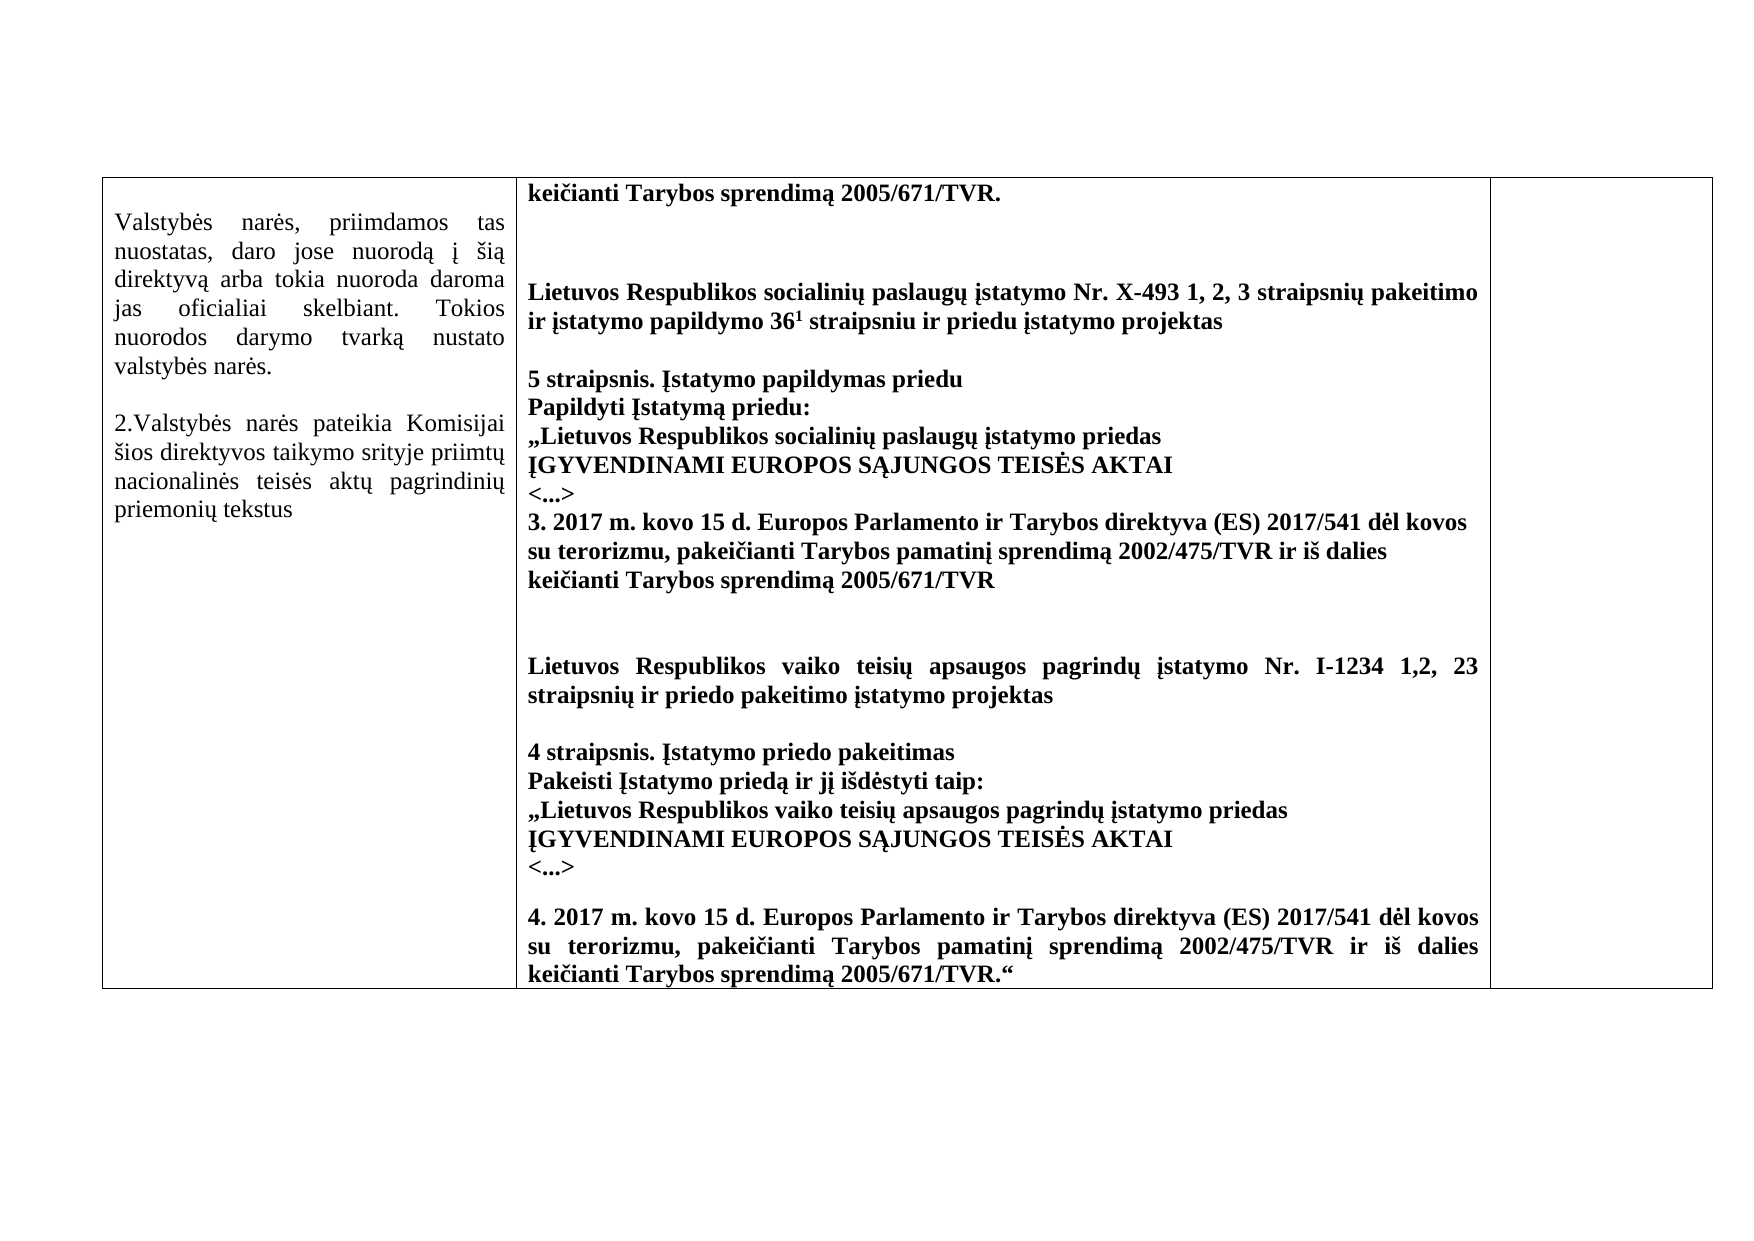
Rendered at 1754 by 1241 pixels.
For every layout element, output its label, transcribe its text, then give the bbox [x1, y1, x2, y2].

table_cell [1491, 178, 1712, 988]
table_cell keičianti Tarybos sprendimą 2005/671/TVR. Lietuvos Respublikos socialinių paslaugų įstatymo Nr. X-493 1, 2, 3 straipsnių pakeitimo ir įstatymo papildymo 361 straipsniu ir priedu įstatymo projektas 5 straipsnis. Įstatymo papildymas priedu Papildyti Įstatymą priedu: „Lietuvos Respublikos socialinių paslaugų įstatymo priedas ĮGYVENDINAMI EUROPOS SĄJUNGOS TEISĖS AKTAI <...> 3. 2017 m. kovo 15 d. Europos Parlamento ir Tarybos direktyva (ES) 2017/541 dėl kovos su terorizmu, pakeičianti Tarybos pamatinį sprendimą 2002/475/TVR ir iš dalies keičianti Tarybos sprendimą 2005/671/TVR Lietuvos Respublikos vaiko teisių apsaugos pagrindų įstatymo Nr. I-1234 1,2, 23 straipsnių ir priedo pakeitimo įstatymo projektas 4 straipsnis. Įstatymo priedo pakeitimas Pakeisti Įstatymo priedą ir jį išdėstyti taip: „Lietuvos Respublikos vaiko teisių apsaugos pagrindų įstatymo priedas ĮGYVENDINAMI EUROPOS SĄJUNGOS TEISĖS AKTAI <...> 4. 2017 m. kovo 15 d. Europos Parlamento ir Tarybos direktyva (ES) 2017/541 dėl kovos su terorizmu, pakeičianti Tarybos pamatinį sprendimą 2002/475/TVR ir iš dalies keičianti Tarybos sprendimą 2005/671/TVR.“ [517, 178, 1490, 988]
table_cell Valstybės narės, priimdamos tas nuostatas, daro jose nuorodą į šią direktyvą arba tokia nuoroda daroma jas oficialiai skelbiant. Tokios nuorodos darymo tvarką nustato valstybės narės. 2.Valstybės narės pateikia Komisijai šios direktyvos taikymo srityje priimtų nacionalinės teisės aktų pagrindinių priemonių tekstus [103, 178, 516, 988]
